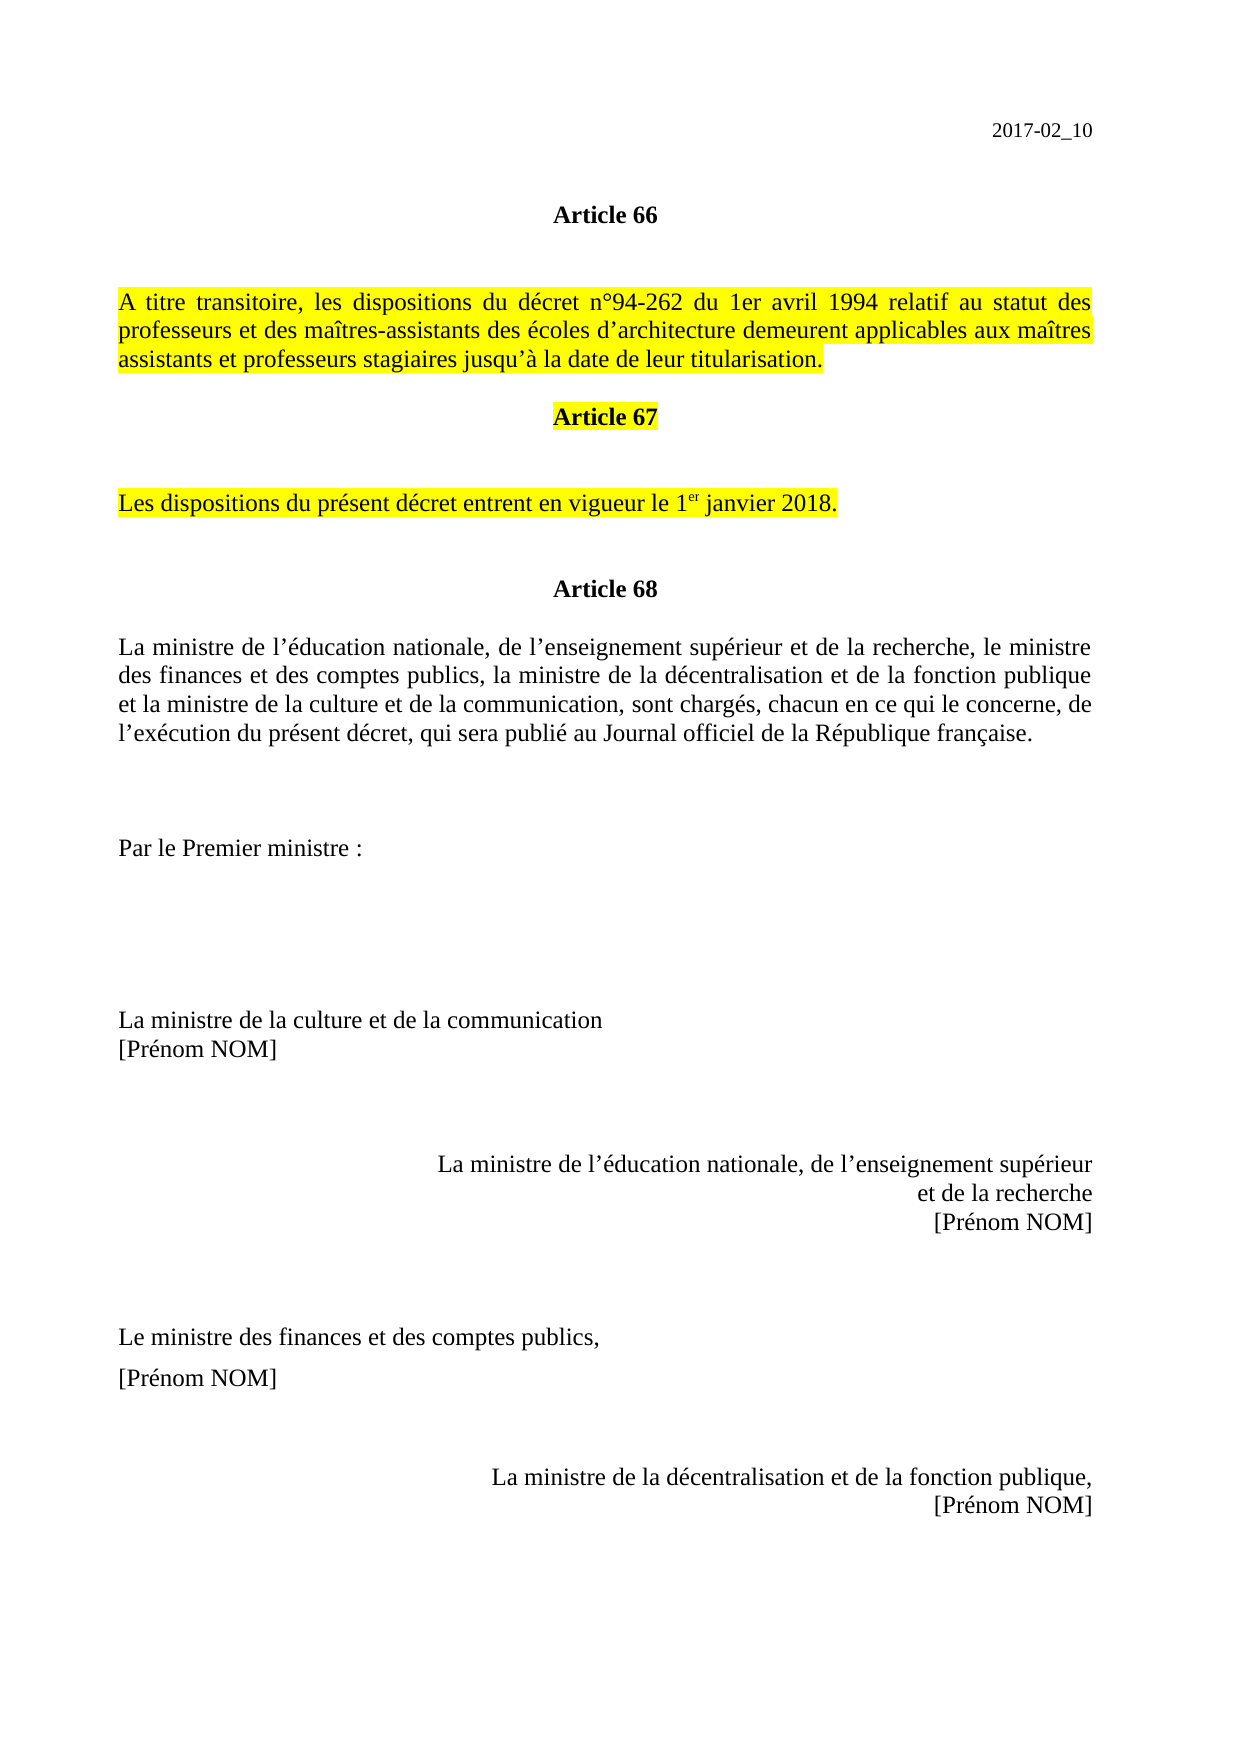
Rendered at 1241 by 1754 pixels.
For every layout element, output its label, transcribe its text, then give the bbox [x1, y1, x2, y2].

text A titre transitoire, les dispositions du décret n°94-262 du 1er avril 1994 relatif au statut des professeurs et des maîtres-assistants des écoles d’architecture demeurent applicables aux maîtres assistants et professeurs stagiaires jusqu’à la date de leur titularisation. [118, 287, 1092, 373]
text Article 68 [118, 574, 1092, 603]
text Article 66 [118, 200, 1092, 229]
text et de la recherche [118, 1178, 1092, 1207]
text [Prénom NOM] [118, 1363, 624, 1392]
text [Prénom NOM] [118, 1034, 1092, 1063]
text Les dispositions du présent décret entrent en vigueur le 1er janvier 2018. [118, 488, 1092, 517]
text Par le Premier ministre : [118, 833, 1092, 862]
text La ministre de la culture et de la communication [118, 1005, 1092, 1034]
text La ministre de l’éducation nationale, de l’enseignement supérieur [118, 1149, 1092, 1178]
text [Prénom NOM] [118, 1207, 1092, 1235]
text [Prénom NOM] [118, 1490, 1092, 1519]
text Article 67 [118, 402, 1092, 430]
text La ministre de la décentralisation et de la fonction publique, [118, 1462, 1092, 1490]
text Le ministre des finances et des comptes publics, [118, 1322, 1092, 1350]
text La ministre de l’éducation nationale, de l’enseignement supérieur et de la recherche, le ministre des finances et des comptes publics, la ministre de la décentralisation et de la fonction publique et la ministre de la culture et de la communication, sont chargés, chacun en ce qui le concerne, de l’exécution du présent décret, qui sera publié au Journal officiel de la République française. [118, 632, 1092, 747]
